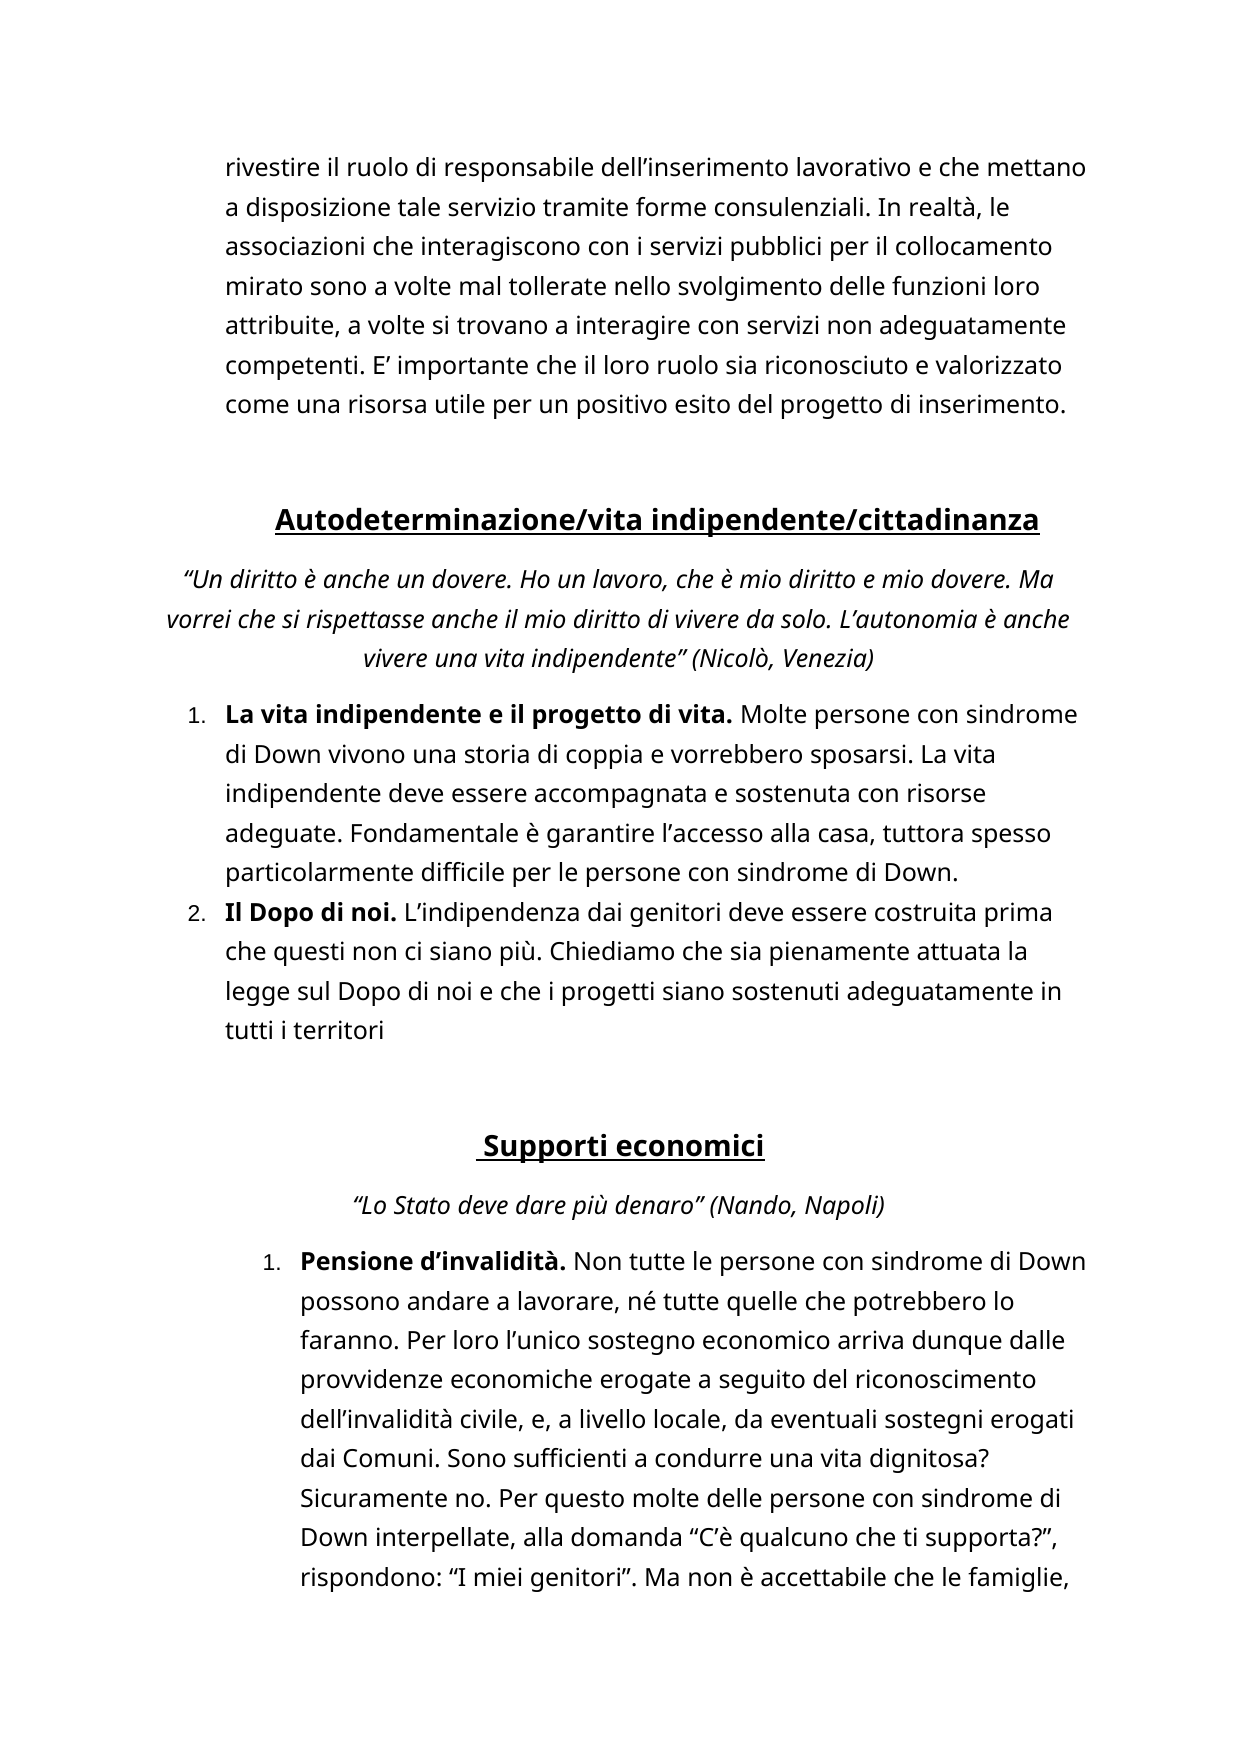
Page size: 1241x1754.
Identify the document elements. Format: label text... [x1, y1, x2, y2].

list Pensione d’invalidità. Non tutte le persone con sindrome di Down possono andare a lavorare, né tutte quelle che potrebbero lo faranno. Per loro l’unico sostegno economico arriva dunque dalle provvidenze economiche erogate a seguito del riconoscimento dell’invalidità civile, e, a livello locale, da eventuali sostegni erogati dai Comuni. Sono sufficienti a condurre una vita dignitosa? Sicuramente no. Per questo molte delle persone con sindrome di Down interpellate, alla domanda “C’è qualcuno che ti supporta?”, rispondono: “I miei genitori”. Ma non è accettabile che le famiglie, [262, 1244, 1090, 1594]
text Supporti economici [150, 1125, 1090, 1165]
list rivestire il ruolo di responsabile dell’inserimento lavorativo e che mettano a disposizione tale servizio tramite forme consulenziali. In realtà, le associazioni che interagiscono con i servizi pubblici per il collocamento mirato sono a volte mal tollerate nello svolgimento delle funzioni loro attribuite, a volte si trovano a interagire con servizi non adeguatamente competenti. E’ importante che il loro ruolo sia riconosciuto e valorizzato come una risorsa utile per un positivo esito del progetto di inserimento. [187, 150, 1090, 421]
list La vita indipendente e il progetto di vita. Molte persone con sindrome di Down vivono una storia di coppia e vorrebbero sposarsi. La vita indipendente deve essere accompagnata e sostenuta con risorse adeguate. Fondamentale è garantire l’accesso alla casa, tuttora spesso particolarmente difficile per le persone con sindrome di Down. [187, 697, 1090, 889]
text “Un diritto è anche un dovere. Ho un lavoro, che è mio diritto e mio dovere. Ma vorrei che si rispettasse anche il mio diritto di vivere da solo. L’autonomia è anche vivere una vita indipendente” (Nicolò, Venezia) [150, 562, 1090, 675]
text “Lo Stato deve dare più denaro” (Nando, Napoli) [150, 1188, 1090, 1222]
text Autodeterminazione/vita indipendente/cittadinanza [225, 499, 1090, 539]
list Il Dopo di noi. L’indipendenza dai genitori deve essere costruita prima che questi non ci siano più. Chiediamo che sia pienamente attuata la legge sul Dopo di noi e che i progetti siano sostenuti adeguatamente in tutti i territori [187, 894, 1090, 1047]
